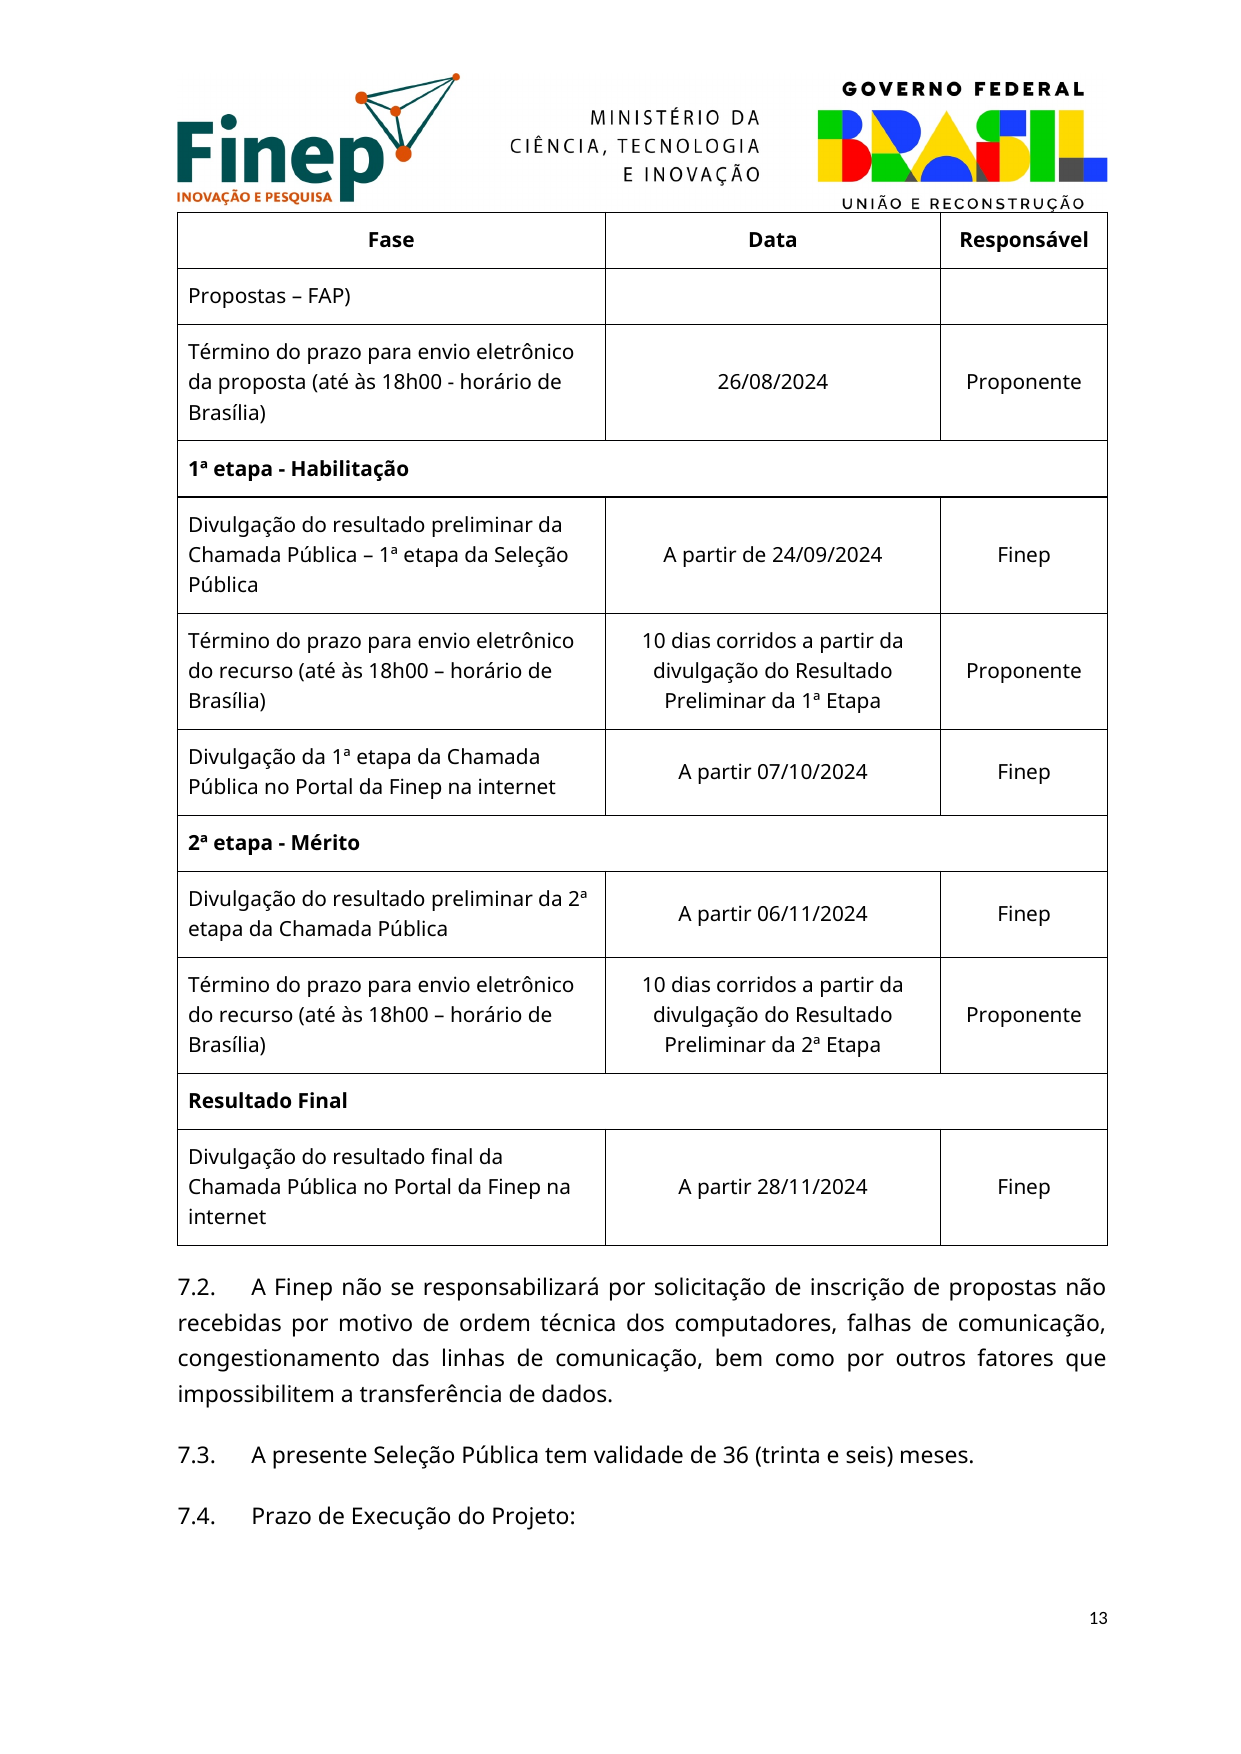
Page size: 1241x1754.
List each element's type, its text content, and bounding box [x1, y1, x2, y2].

table_cell [605, 441, 941, 496]
table_cell Finep [941, 498, 1107, 612]
table_cell 10 dias corridos a partir da divulgação do Resultado Preliminar da 2ª Etapa [606, 958, 940, 1073]
table_cell Divulgação do resultado final da Chamada Pública no Portal da Finep na internet [178, 1130, 605, 1244]
list A Finep não se responsabilizará por solicitação de inscrição de propostas não recebidas por motivo de ordem técnica dos computadores, falhas de comunicação, congestionamento das linhas de comunicação, bem como por outros fatores que impossibilitem a transferência de dados. [177, 1271, 1107, 1409]
table_cell [605, 1074, 941, 1128]
table_header Fase [178, 213, 605, 268]
table_cell Término do prazo para envio eletrônico do recurso (até às 18h00 – horário de Brasília) [178, 614, 605, 728]
table_cell 2ª etapa - Mérito [178, 816, 605, 871]
table_cell Proponente [941, 325, 1107, 440]
table_cell [941, 1074, 1107, 1128]
table_cell Propostas – FAP) [178, 269, 605, 323]
table_cell A partir 28/11/2024 [606, 1130, 940, 1244]
table_cell Término do prazo para envio eletrônico da proposta (até às 18h00 - horário de Brasília) [178, 325, 605, 440]
table_cell [941, 816, 1107, 871]
table_cell 1ª etapa - Habilitação [178, 441, 605, 496]
table_cell Finep [941, 730, 1107, 814]
table_cell [941, 269, 1107, 323]
table_cell [941, 441, 1107, 496]
table_cell Divulgação do resultado preliminar da Chamada Pública – 1ª etapa da Seleção Pública [178, 498, 605, 612]
table_cell Resultado Final [178, 1074, 605, 1128]
table_cell Proponente [941, 614, 1107, 728]
list A presente Seleção Pública tem validade de 36 (trinta e seis) meses. [177, 1439, 1107, 1471]
table_cell A partir de 24/09/2024 [606, 498, 940, 612]
table_cell Término do prazo para envio eletrônico do recurso (até às 18h00 – horário de Brasília) [178, 958, 605, 1073]
table_cell [606, 269, 940, 323]
table_header Data [606, 213, 940, 268]
table_cell Finep [941, 1130, 1107, 1244]
table_cell Proponente [941, 958, 1107, 1073]
table_cell A partir 07/10/2024 [606, 730, 940, 814]
table_cell Divulgação da 1ª etapa da Chamada Pública no Portal da Finep na internet [178, 730, 605, 814]
table_header Responsável [941, 213, 1107, 268]
list Prazo de Execução do Projeto: [177, 1500, 1107, 1531]
table_cell Divulgação do resultado preliminar da 2ª etapa da Chamada Pública [178, 872, 605, 957]
table_cell 26/08/2024 [606, 325, 940, 440]
table_cell [605, 816, 941, 871]
table_cell A partir 06/11/2024 [606, 872, 940, 957]
table_cell Finep [941, 872, 1107, 957]
table_cell 10 dias corridos a partir da divulgação do Resultado Preliminar da 1ª Etapa [606, 614, 940, 728]
